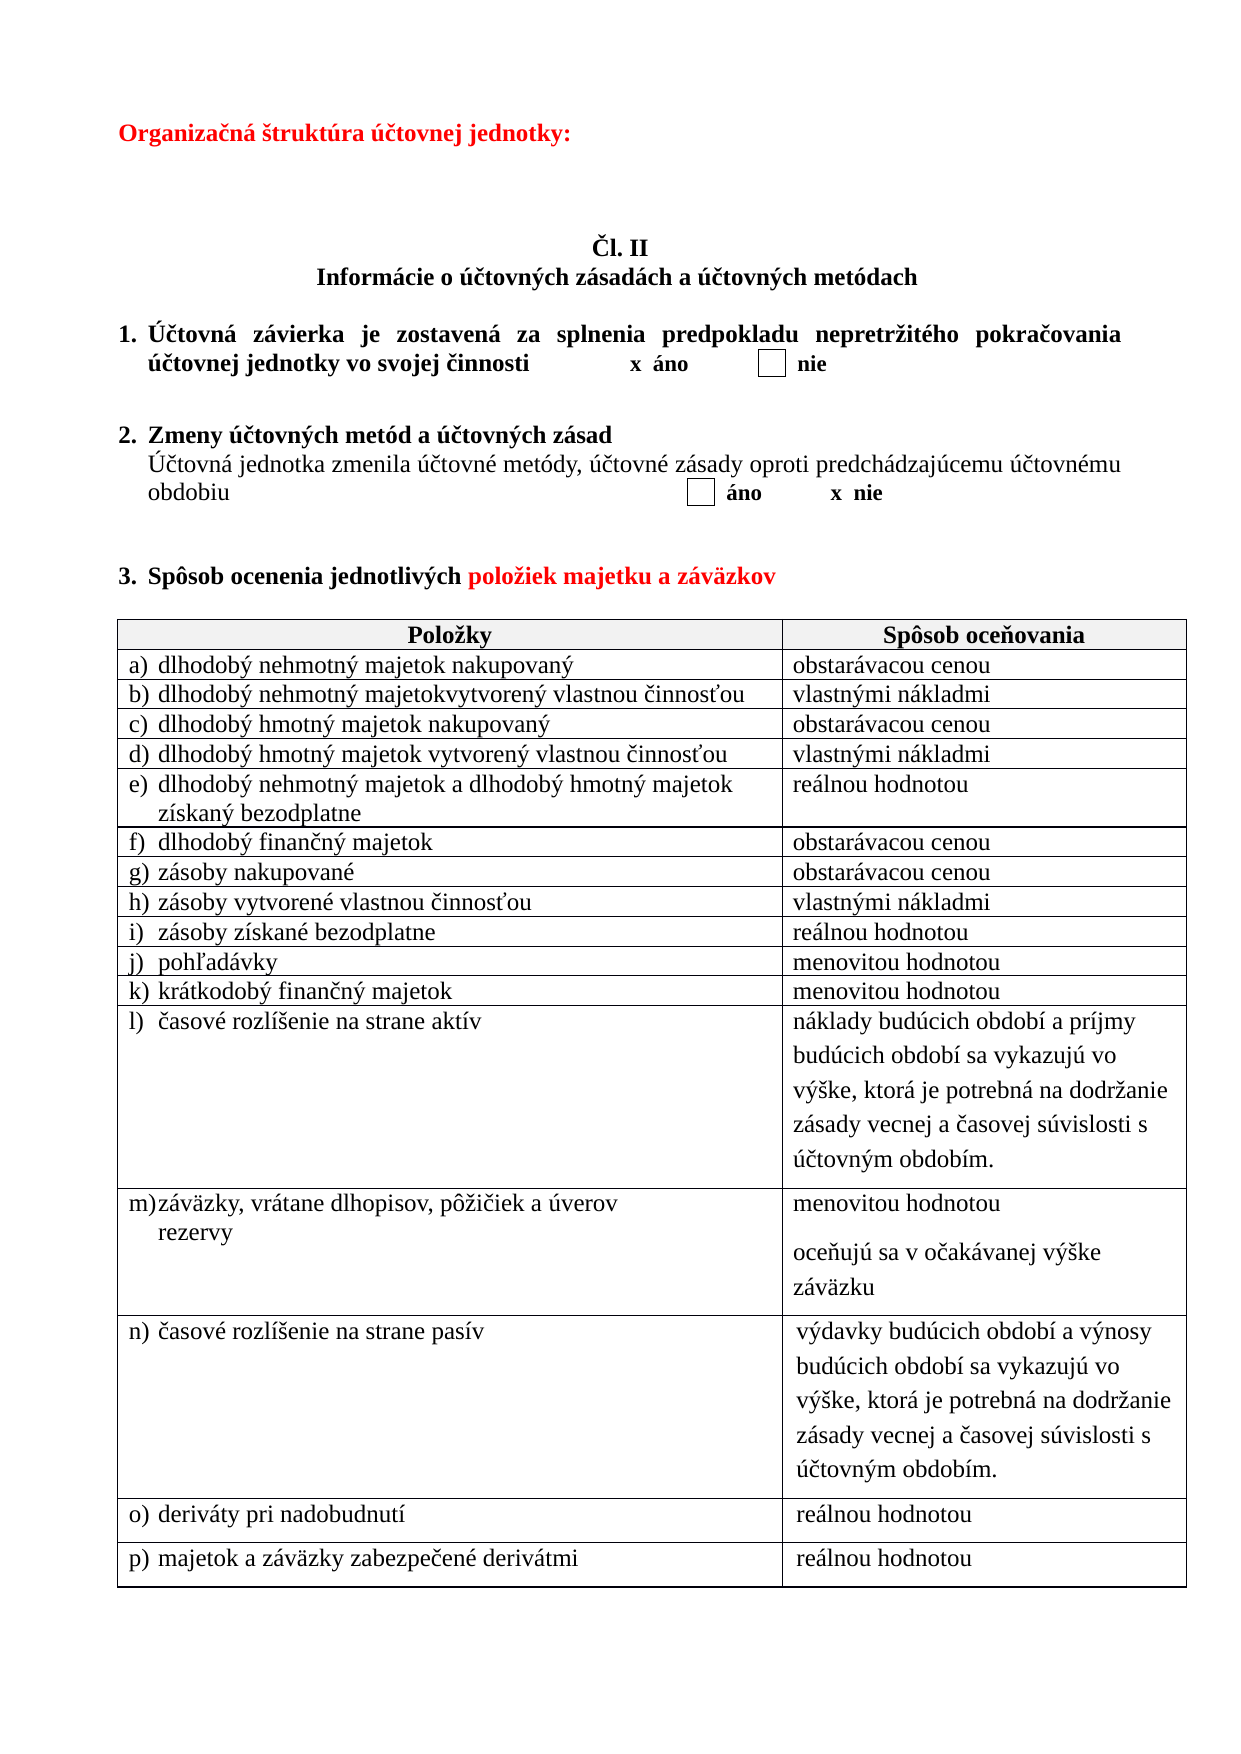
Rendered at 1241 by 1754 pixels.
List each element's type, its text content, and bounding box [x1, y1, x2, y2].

table_cell vlastnými nákladmi [783, 680, 1186, 708]
text Informácie o účtovných zásadách a účtovných metódach [118, 262, 1122, 291]
list Účtovná závierka je zostavená za splnenia predpokladu nepretržitého pokračovania účtovnej jednotky vo svojej činnosti x áno nie [118, 319, 1122, 377]
table_cell obstarávacou cenou [783, 709, 1186, 738]
table_cell pohľadávky [118, 947, 782, 975]
table_header Položky [118, 620, 782, 649]
table_cell deriváty pri nadobudnutí [118, 1499, 782, 1542]
text Účtovná jednotka zmenila účtovné metódy, účtovné zásady oproti predchádzajúcemu účtovnému obdobiu áno x nie [148, 449, 1122, 506]
table_cell vlastnými nákladmi [783, 739, 1186, 768]
table_cell časové rozlíšenie na strane aktív [118, 1006, 782, 1187]
table_cell obstarávacou cenou [783, 650, 1186, 678]
list Zmeny účtovných metód a účtovných zásad [118, 420, 1122, 449]
table_cell obstarávacou cenou [783, 857, 1186, 886]
text Čl. II [118, 233, 1122, 262]
table_cell dlhodobý nehmotný majetok a dlhodobý hmotný majetok získaný bezodplatne [118, 769, 782, 826]
table_cell dlhodobý hmotný majetok nakupovaný [118, 709, 782, 738]
table_cell zásoby vytvorené vlastnou činnosťou [118, 887, 782, 916]
table_cell výdavky budúcich období a výnosy budúcich období sa vykazujú vo výške, ktorá je potrebná na dodržanie zásady vecnej a časovej súvislosti s účtovným obdobím. [783, 1316, 1186, 1498]
table_cell reálnou hodnotou [783, 917, 1186, 946]
list Spôsob ocenenia jednotlivých položiek majetku a záväzkov [118, 561, 1122, 590]
table_cell dlhodobý nehmotný majetokvytvorený vlastnou činnosťou [118, 680, 782, 708]
table_cell zásoby nakupované [118, 857, 782, 886]
table_cell náklady budúcich období a príjmy budúcich období sa vykazujú vo výške, ktorá je potrebná na dodržanie zásady vecnej a časovej súvislosti s účtovným obdobím. [783, 1006, 1186, 1187]
table_cell dlhodobý nehmotný majetok nakupovaný [118, 650, 782, 678]
table_cell menovitou hodnotou [783, 947, 1186, 975]
table_cell časové rozlíšenie na strane pasív [118, 1316, 782, 1498]
table_cell dlhodobý finančný majetok [118, 828, 782, 856]
table_cell reálnou hodnotou [783, 1543, 1186, 1586]
table_cell dlhodobý hmotný majetok vytvorený vlastnou činnosťou [118, 739, 782, 768]
table_cell menovitou hodnotou [783, 976, 1186, 1005]
table_cell krátkodobý finančný majetok [118, 976, 782, 1005]
table_cell reálnou hodnotou [783, 1499, 1186, 1542]
table_cell reálnou hodnotou [783, 769, 1186, 826]
table_cell zásoby získané bezodplatne [118, 917, 782, 946]
table_cell menovitou hodnotou oceňujú sa v očakávanej výške záväzku [783, 1189, 1186, 1315]
table_cell záväzky, vrátane dlhopisov, pôžičiek a úverov rezervy [118, 1189, 782, 1315]
table_cell vlastnými nákladmi [783, 887, 1186, 916]
text Organizačná štruktúra účtovnej jednotky: [118, 118, 1122, 147]
table_header Spôsob oceňovania [783, 620, 1186, 649]
table_cell obstarávacou cenou [783, 828, 1186, 856]
table_cell majetok a záväzky zabezpečené derivátmi [118, 1543, 782, 1586]
